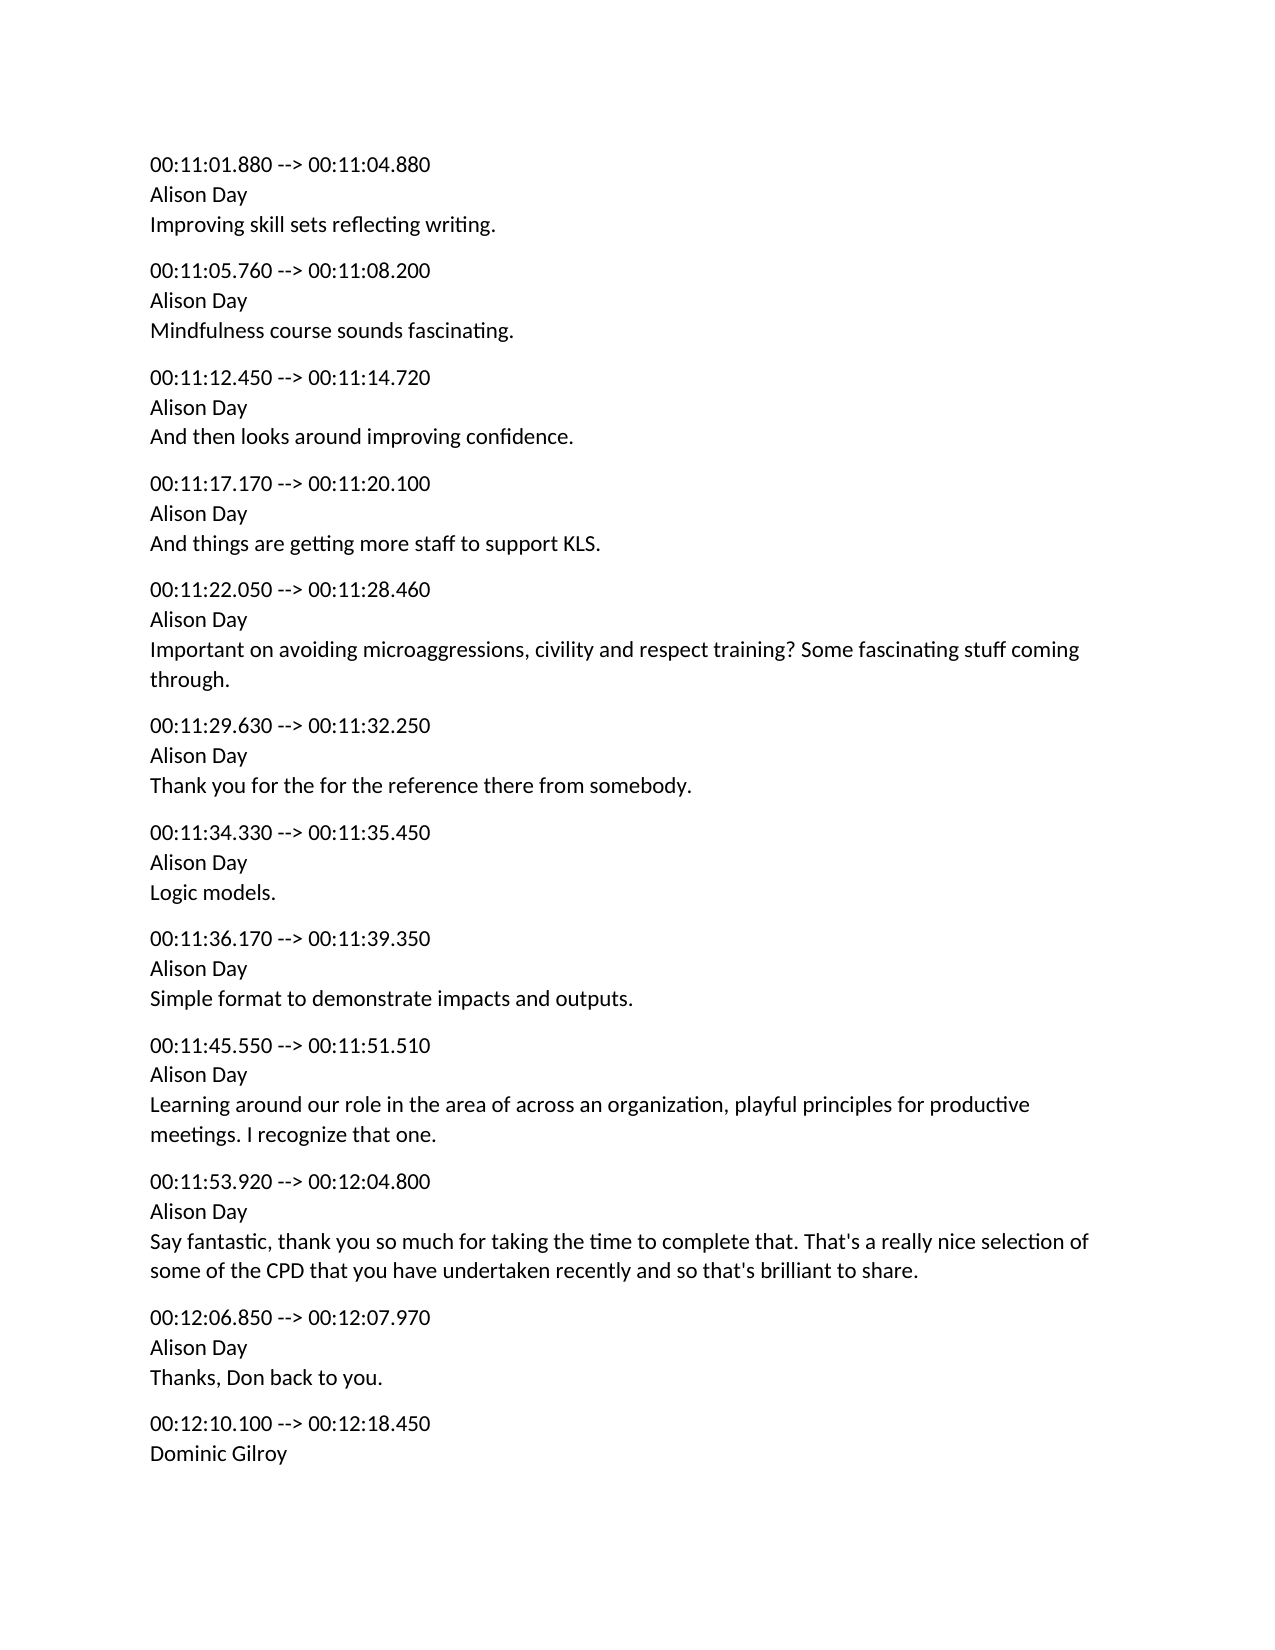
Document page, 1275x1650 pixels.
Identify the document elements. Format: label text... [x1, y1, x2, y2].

text 00:11:22.050 --> 00:11:28.460 Alison Day Important on avoiding microaggressions, civility and respect training? Some fascinating stuff coming through. [150, 575, 1125, 693]
text 00:11:05.760 --> 00:11:08.200 Alison Day Mindfulness course sounds fascinating. [150, 256, 1125, 344]
text 00:11:45.550 --> 00:11:51.510 Alison Day Learning around our role in the area of across an organization, playful principles for productive meetings. I recognize that one. [150, 1031, 1125, 1148]
text 00:12:06.850 --> 00:12:07.970 Alison Day Thanks, Don back to you. [150, 1303, 1125, 1391]
text 00:11:01.880 --> 00:11:04.880 Alison Day Improving skill sets reflecting writing. [150, 150, 1125, 238]
text 00:12:10.100 --> 00:12:18.450 Dominic Gilroy [150, 1409, 1125, 1467]
text 00:11:12.450 --> 00:11:14.720 Alison Day And then looks around improving confidence. [150, 363, 1125, 451]
text 00:11:34.330 --> 00:11:35.450 Alison Day Logic models. [150, 818, 1125, 906]
text 00:11:36.170 --> 00:11:39.350 Alison Day Simple format to demonstrate impacts and outputs. [150, 924, 1125, 1012]
text 00:11:17.170 --> 00:11:20.100 Alison Day And things are getting more staff to support KLS. [150, 469, 1125, 557]
text 00:11:53.920 --> 00:12:04.800 Alison Day Say fantastic, thank you so much for taking the time to complete that. That's a really nice selection of some of the CPD that you have undertaken recently and so that's brilliant to share. [150, 1167, 1125, 1285]
text 00:11:29.630 --> 00:11:32.250 Alison Day Thank you for the for the reference there from somebody. [150, 712, 1125, 799]
